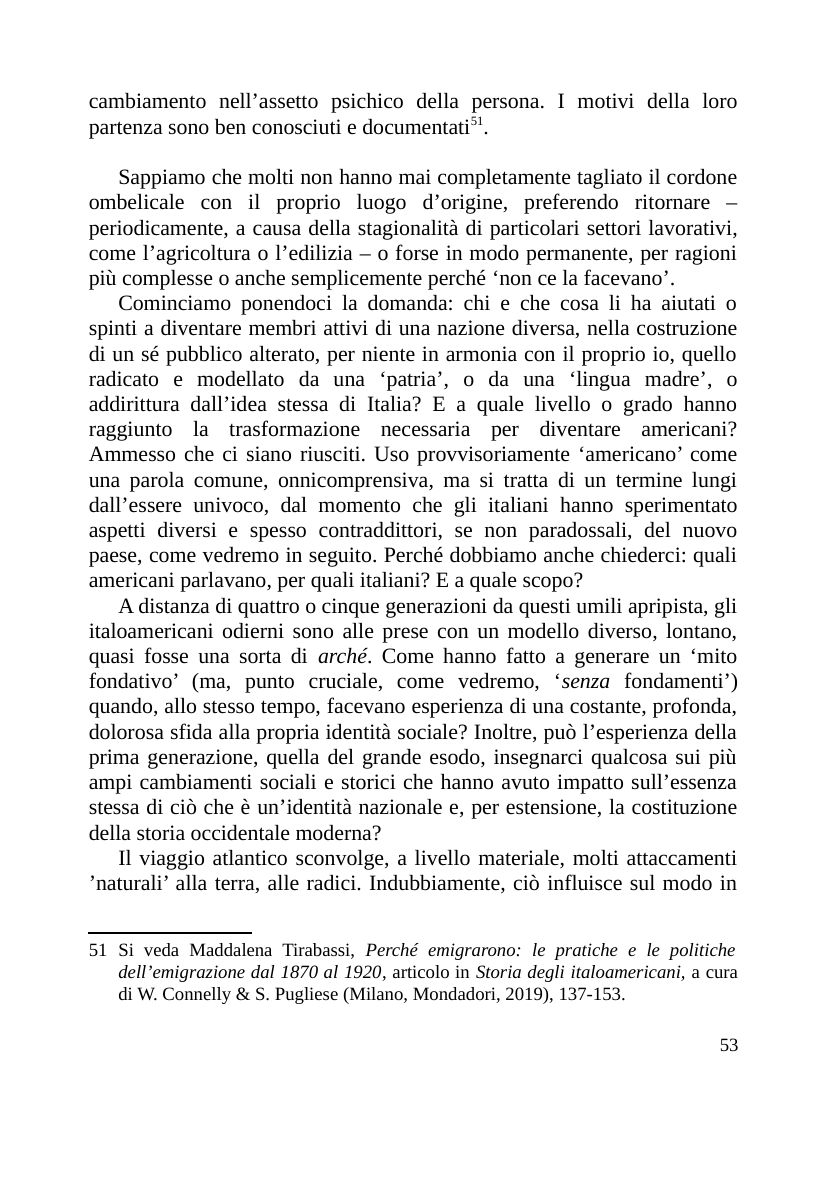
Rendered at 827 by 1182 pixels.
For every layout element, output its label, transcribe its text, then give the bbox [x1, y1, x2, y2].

text cambiamento nell’assetto psichico della persona. I motivi della loro partenza sono ben conosciuti e documentati. [88, 88, 738, 139]
text A distanza di quattro o cinque generazioni da questi umili apripista, gli italoamericani odierni sono alle prese con un modello diverso, lontano, quasi fosse una sorta di arché. Come hanno fatto a generare un ‘mito fondativo’ (ma, punto cruciale, come vedremo, ‘senza fondamenti’) quando, allo stesso tempo, facevano esperienza di una costante, profonda, dolorosa sfida alla propria identità sociale? Inoltre, può l’esperienza della prima generazione, quella del grande esodo, insegnarci qualcosa sui più ampi cambiamenti sociali e storici che hanno avuto impatto sull’essenza stessa di ciò che è un’identità nazionale e, per estensione, la costituzione della storia occidentale moderna? [88, 593, 738, 845]
text Cominciamo ponendoci la domanda: chi e che cosa li ha aiutati o spinti a diventare membri attivi di una nazione diversa, nella costruzione di un sé pubblico alterato, per niente in armonia con il proprio io, quello radicato e modellato da una ‘patria’, o da una ‘lingua madre’, o addirittura dall’idea stessa di Italia? E a quale livello o grado hanno raggiunto la trasformazione necessaria per diventare americani? Ammesso che ci siano riusciti. Uso provvisoriamente ‘americano’ come una parola comune, onnicomprensiva, ma si tratta di un termine lungi dall’essere univoco, dal momento che gli italiani hanno sperimentato aspetti diversi e spesso contraddittori, se non paradossali, del nuovo paese, come vedremo in seguito. Perché dobbiamo anche chiederci: quali americani parlavano, per quali italiani? E a quale scopo? [88, 290, 738, 593]
text Si veda Maddalena Tirabassi, Perché emigrarono: le pratiche e le politiche dell’emigrazione dal 1870 al 1920, articolo in Storia degli italoamericani, a cura di W. Connelly & S. Pugliese (Milano, Mondadori, 2019), 137-153. [88, 939, 738, 1004]
text Sappiamo che molti non hanno mai completamente tagliato il cordone ombelicale con il proprio luogo d’origine, preferendo ritornare – periodicamente, a causa della stagionalità di particolari settori lavorativi, come l’agricoltura o l’edilizia – o forse in modo permanente, per ragioni più complesse o anche semplicemente perché ‘non ce la facevano’. [88, 164, 738, 290]
text Il viaggio atlantico sconvolge, a livello materiale, molti attaccamenti ’naturali’ alla terra, alle radici. Indubbiamente, ciò influisce sul modo in [88, 845, 738, 895]
